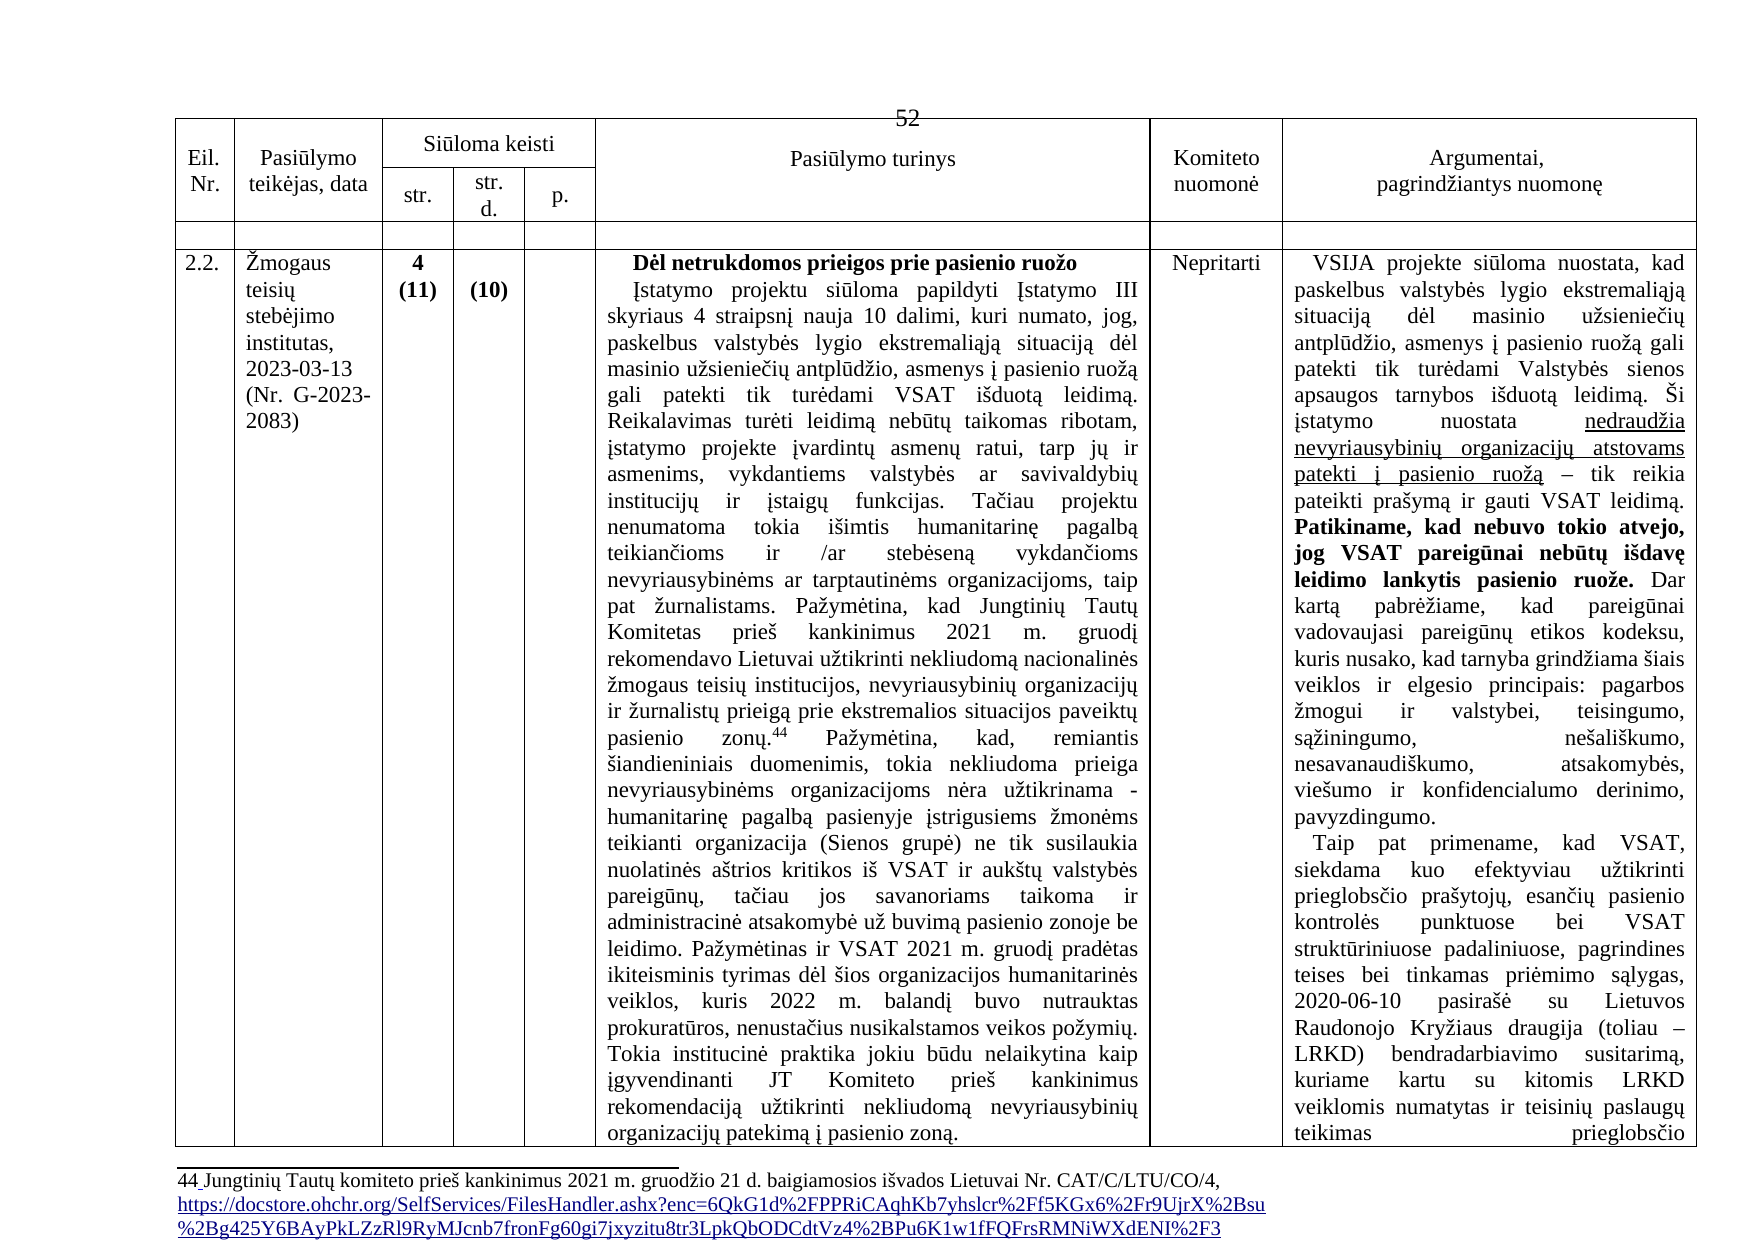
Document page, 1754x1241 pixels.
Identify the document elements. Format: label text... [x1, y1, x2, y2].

table_cell Žmogaus teisių stebėjimo institutas, 2023-03-13 (Nr. G-2023-2083) [235, 250, 382, 1146]
table_cell 2.2. [176, 250, 234, 1146]
table_header Siūloma keisti [383, 119, 595, 167]
table_cell [525, 222, 595, 248]
table_cell p. [525, 168, 595, 221]
table_cell [235, 222, 382, 248]
table_cell [176, 222, 234, 248]
table_cell [525, 250, 595, 1146]
table_cell str. d. [454, 168, 524, 221]
table_cell Nepritarti [1151, 250, 1282, 1146]
table_header Eil. Nr. [176, 119, 234, 221]
table_cell [1151, 222, 1282, 248]
table_cell [383, 222, 453, 248]
table_cell Dėl netrukdomos prieigos prie pasienio ruožo Įstatymo projektu siūloma papildyti Įstatymo III skyriaus 4 straipsnį nauja 10 dalimi, kuri numato, jog, paskelbus valstybės lygio ekstremaliąją situaciją dėl masinio užsieniečių antplūdžio, asmenys į pasienio ruožą gali patekti tik turėdami VSAT išduotą leidimą. Reikalavimas turėti leidimą nebūtų taikomas ribotam, įstatymo projekte įvardintų asmenų ratui, tarp jų ir asmenims, vykdantiems valstybės ar savivaldybių institucijų ir įstaigų funkcijas. Tačiau projektu nenumatoma tokia išimtis humanitarinę pagalbą teikiančioms ir /ar stebėseną vykdančioms nevyriausybinėms ar tarptautinėms organizacijoms, taip pat žurnalistams. Pažymėtina, kad Jungtinių Tautų Komitetas prieš kankinimus 2021 m. gruodį rekomendavo Lietuvai užtikrinti nekliudomą nacionalinės žmogaus teisių institucijos, nevyriausybinių organizacijų ir žurnalistų prieigą prie ekstremalios situacijos paveiktų pasienio zonų. Pažymėtina, kad, remiantis šiandieniniais duomenimis, tokia nekliudoma prieiga nevyriausybinėms organizacijoms nėra užtikrinama - humanitarinę pagalbą pasienyje įstrigusiems žmonėms teikianti organizacija (Sienos grupė) ne tik susilaukia nuolatinės aštrios kritikos iš VSAT ir aukštų valstybės pareigūnų, tačiau jos savanoriams taikoma ir administracinė atsakomybė už buvimą pasienio zonoje be leidimo. Pažymėtinas ir VSAT 2021 m. gruodį pradėtas ikiteisminis tyrimas dėl šios organizacijos humanitarinės veiklos, kuris 2022 m. balandį buvo nutrauktas prokuratūros, nenustačius nusikalstamos veikos požymių. Tokia institucinė praktika jokiu būdu nelaikytina kaip įgyvendinanti JT Komiteto prieš kankinimus rekomendaciją užtikrinti nekliudomą nevyriausybinių organizacijų patekimą į pasienio zoną. [596, 250, 1149, 1146]
table_cell (10) [454, 250, 524, 1146]
table_cell [454, 222, 524, 248]
table_header Argumentai, pagrindžiantys nuomonę [1283, 119, 1696, 221]
table_header Komiteto nuomonė [1151, 119, 1282, 221]
table_cell 4 (11) [383, 250, 453, 1146]
table_header Pasiūlymo teikėjas, data [235, 119, 382, 221]
table_cell VSIJA projekte siūloma nuostata, kad paskelbus valstybės lygio ekstremaliąją situaciją dėl masinio užsieniečių antplūdžio, asmenys į pasienio ruožą gali patekti tik turėdami Valstybės sienos apsaugos tarnybos išduotą leidimą. Ši įstatymo nuostata nedraudžia nevyriausybinių organizacijų atstovams patekti į pasienio ruožą – tik reikia pateikti prašymą ir gauti VSAT leidimą. Patikiname, kad nebuvo tokio atvejo, jog VSAT pareigūnai nebūtų išdavę leidimo lankytis pasienio ruože. Dar kartą pabrėžiame, kad pareigūnai vadovaujasi pareigūnų etikos kodeksu, kuris nusako, kad tarnyba grindžiama šiais veiklos ir elgesio principais: pagarbos žmogui ir valstybei, teisingumo, sąžiningumo, nešališkumo, nesavanaudiškumo, atsakomybės, viešumo ir konfidencialumo derinimo, pavyzdingumo. Taip pat primename, kad VSAT, siekdama kuo efektyviau užtikrinti prieglobsčio prašytojų, esančių pasienio kontrolės punktuose bei VSAT struktūriniuose padaliniuose, pagrindines teises bei tinkamas priėmimo sąlygas, 2020-06-10 pasirašė su Lietuvos Raudonojo Kryžiaus draugija (toliau – LRKD) bendradarbiavimo susitarimą, kuriame kartu su kitomis LRKD veiklomis numatytas ir teisinių paslaugų teikimas prieglobsčio [1283, 250, 1696, 1146]
table_header Pasiūlymo turinys [596, 119, 1149, 221]
table_cell str. [383, 168, 453, 221]
